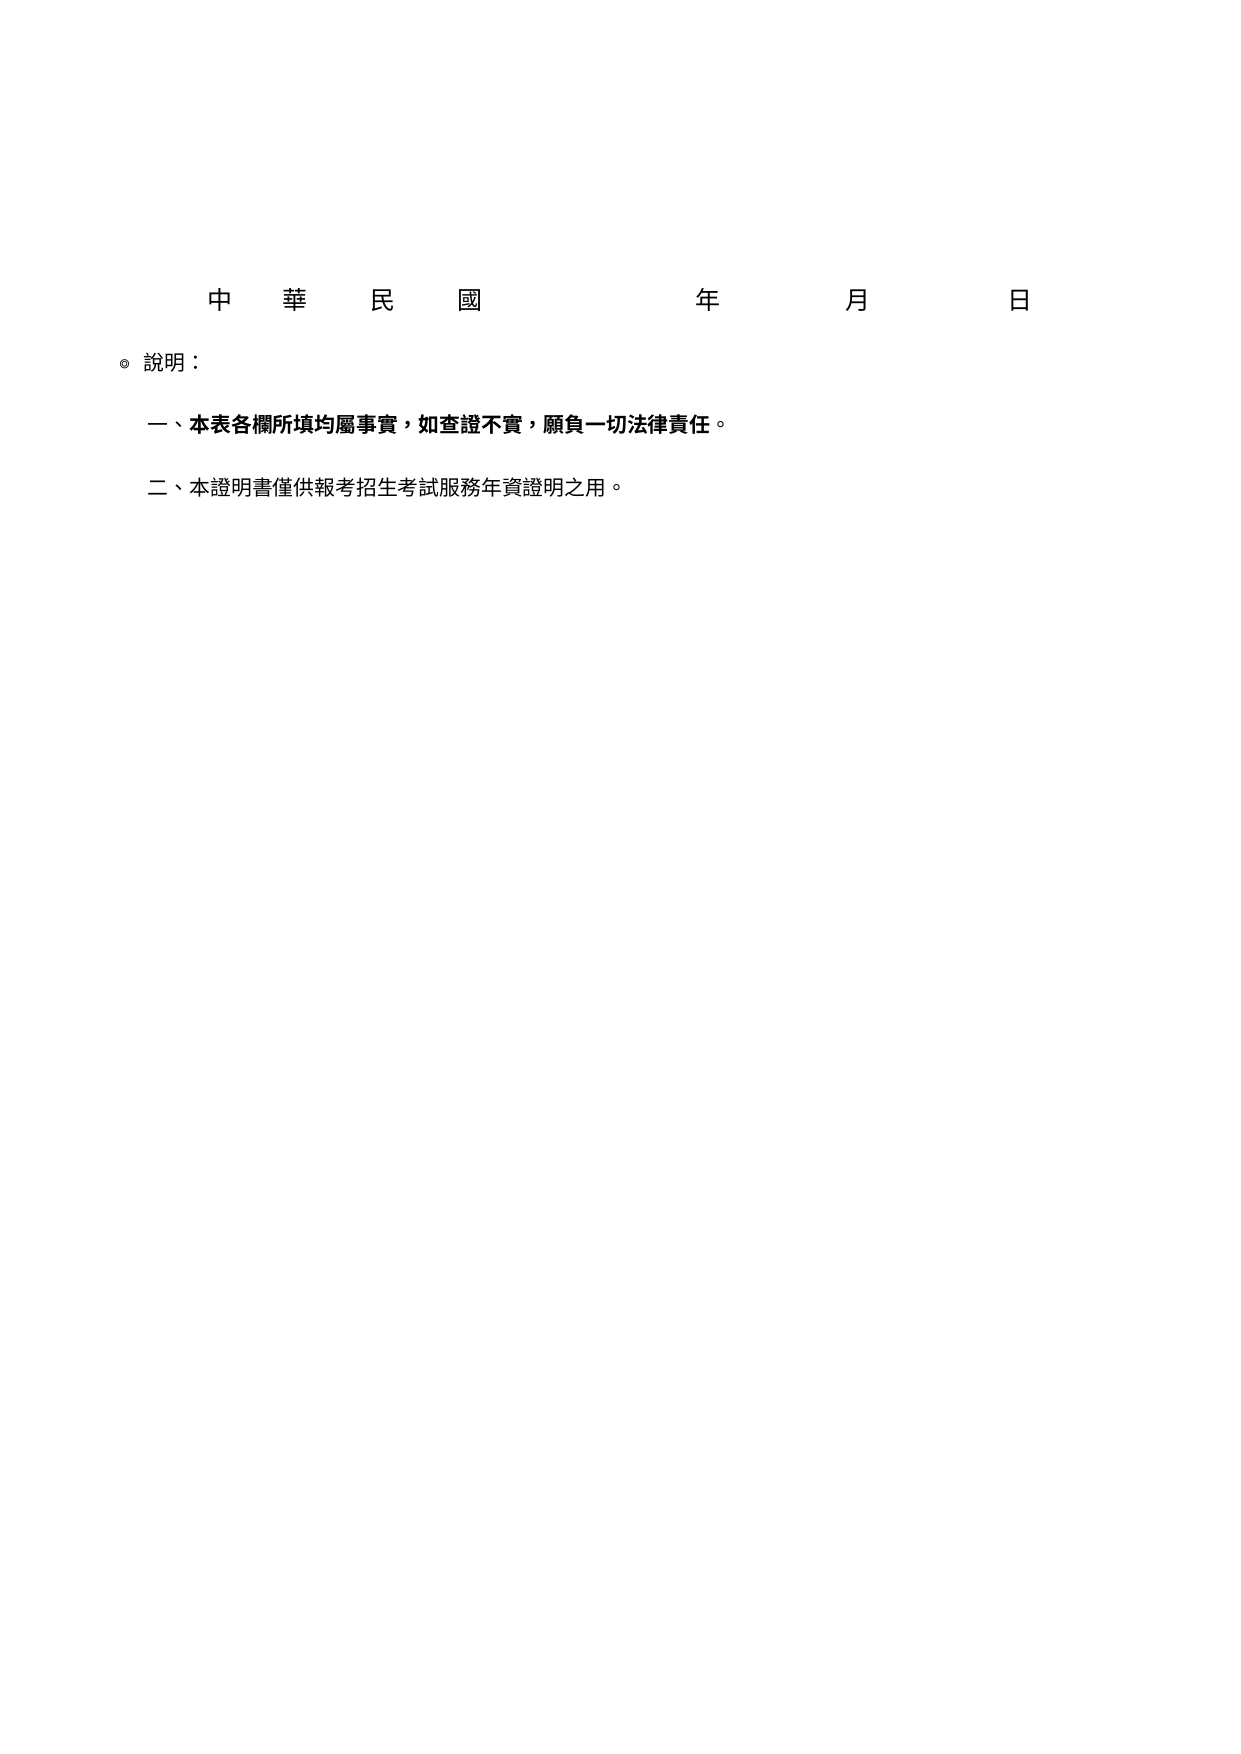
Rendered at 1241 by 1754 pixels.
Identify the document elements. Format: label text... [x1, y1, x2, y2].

list 說明： [118, 319, 1122, 382]
text 二、本證明書僅供報考招生考試服務年資證明之用。 [118, 444, 1122, 507]
text 中 華 民 國 年 月 日 [118, 257, 1122, 319]
text 一、本表各欄所填均屬事實，如查證不實，願負一切法律責任。 [118, 382, 1122, 444]
